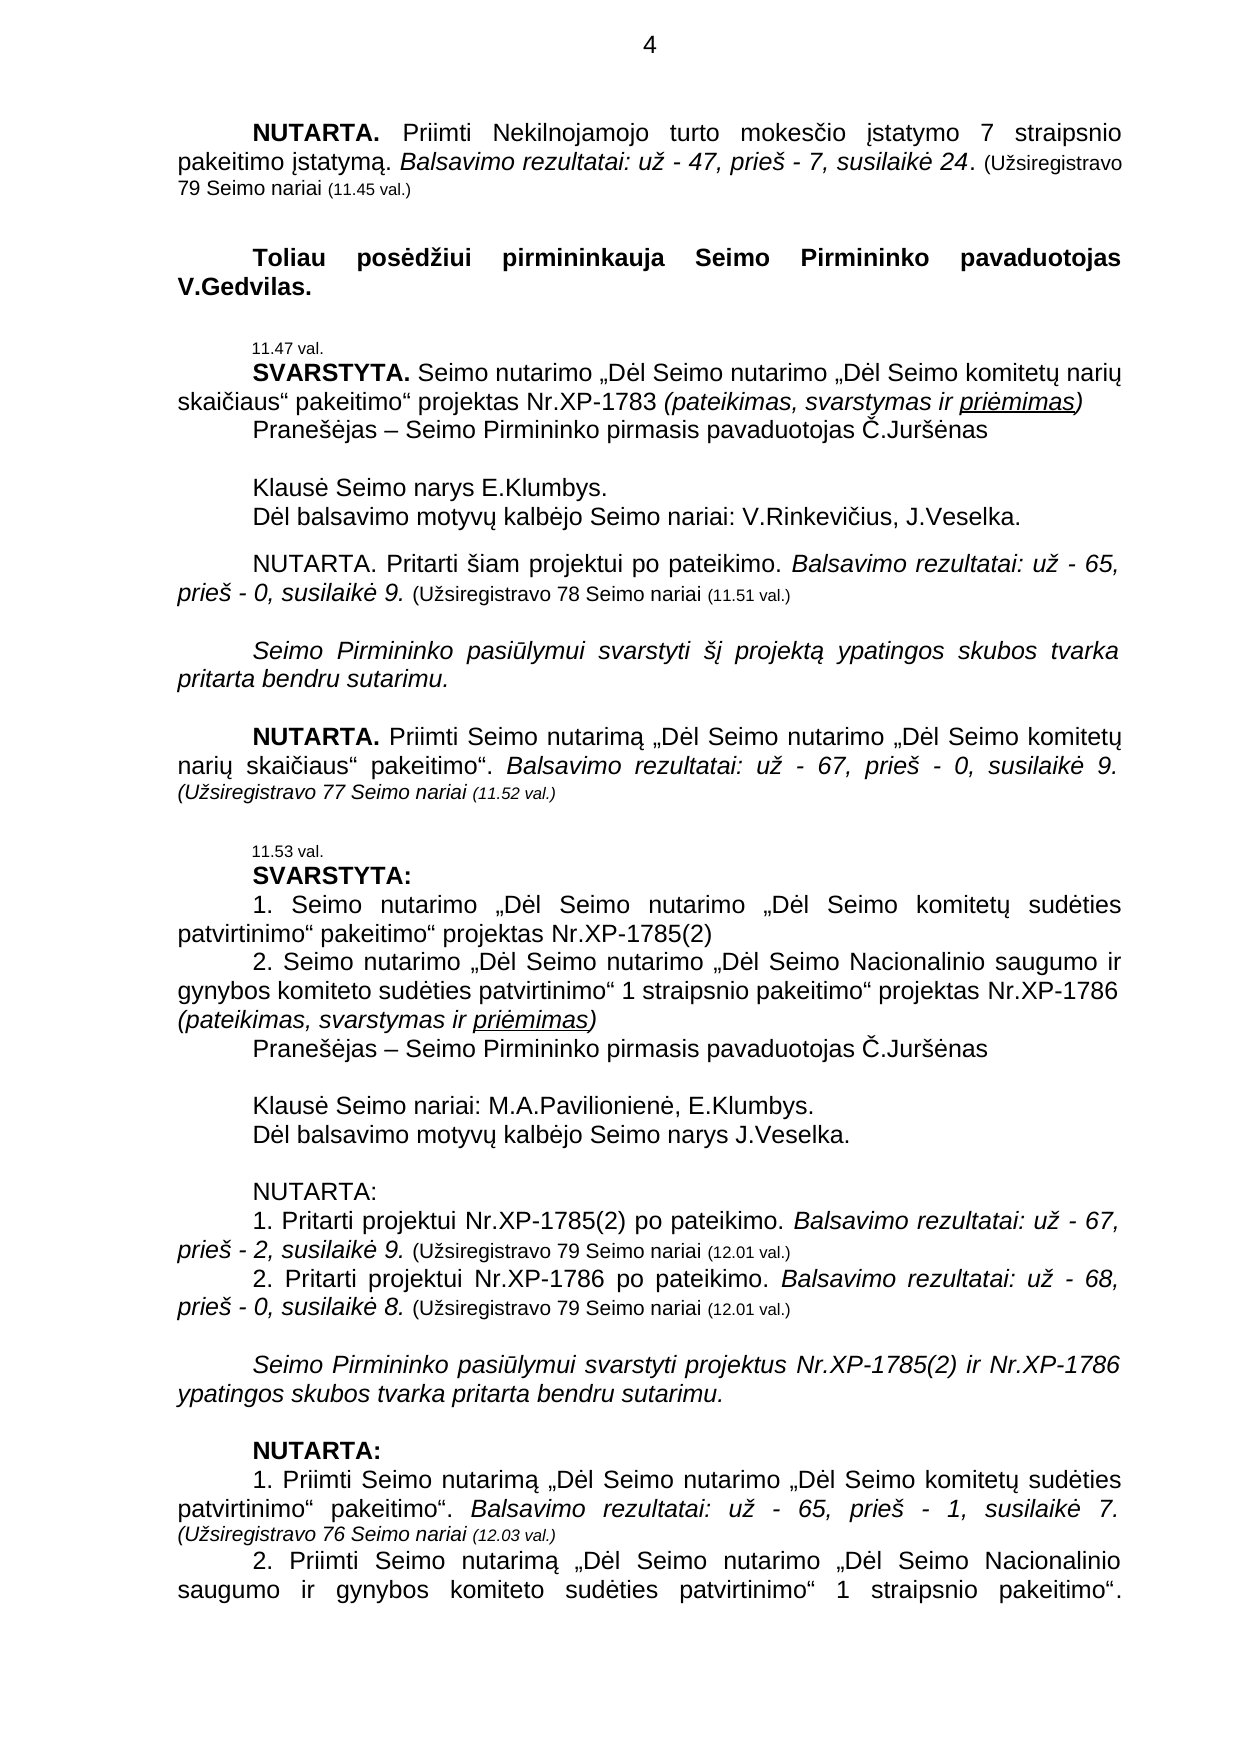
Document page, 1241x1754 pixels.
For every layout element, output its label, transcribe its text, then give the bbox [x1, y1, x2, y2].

text NUTARTA: [177, 1436, 1122, 1465]
text NUTARTA. Pritarti šiam projektui po pateikimo. Balsavimo rezultatai: už - 65, prieš - 0, susilaikė 9. (Užsiregistravo 78 Seimo nariai (11.51 val.) [177, 549, 1122, 607]
text NUTARTA. Priimti Nekilnojamojo turto mokesčio įstatymo 7 straipsnio pakeitimo įstatymą. Balsavimo rezultatai: už - 47, prieš - 7, susilaikė 24. (Užsiregistravo 79 Seimo nariai (11.45 val.) [177, 118, 1122, 199]
text Dėl balsavimo motyvų kalbėjo Seimo nariai: V.Rinkevičius, J.Veselka. [177, 502, 1122, 530]
text Pranešėjas – Seimo Pirmininko pirmasis pavaduotojas Č.Juršėnas [177, 415, 1122, 444]
text 1. Pritarti projektui Nr.XP-1785(2) po pateikimo. Balsavimo rezultatai: už - 67, prieš - 2, susilaikė 9. (Užsiregistravo 79 Seimo nariai (12.01 val.) [177, 1206, 1122, 1263]
text Dėl balsavimo motyvų kalbėjo Seimo narys J.Veselka. [177, 1120, 1122, 1148]
text SVARSTYTA. Seimo nutarimo „Dėl Seimo nutarimo „Dėl Seimo komitetų narių skaičiaus“ pakeitimo“ projektas Nr.XP-1783 (pateikimas, svarstymas ir priėmimas) [177, 358, 1122, 415]
text Klausė Seimo nariai: M.A.Pavilionienė, E.Klumbys. [177, 1091, 1122, 1120]
text NUTARTA. Priimti Seimo nutarimą „Dėl Seimo nutarimo „Dėl Seimo komitetų narių skaičiaus“ pakeitimo“. Balsavimo rezultatai: už - 67, prieš - 0, susilaikė 9. (Užsiregistravo 77 Seimo nariai (11.52 val.) [177, 722, 1122, 803]
text (pateikimas, svarstymas ir priėmimas) [177, 1005, 1122, 1033]
text SVARSTYTA: [177, 861, 1122, 890]
text Pranešėjas – Seimo Pirmininko pirmasis pavaduotojas Č.Juršėnas [177, 1033, 1122, 1062]
text 2. Pritarti projektui Nr.XP-1786 po pateikimo. Balsavimo rezultatai: už - 68, prieš - 0, susilaikė 8. (Užsiregistravo 79 Seimo nariai (12.01 val.) [177, 1263, 1122, 1321]
text Klausė Seimo narys E.Klumbys. [177, 473, 1122, 502]
text 1. Seimo nutarimo „Dėl Seimo nutarimo „Dėl Seimo komitetų sudėties patvirtinimo“ pakeitimo“ projektas Nr.XP-1785(2) [177, 890, 1122, 947]
text 11.53 val. [177, 842, 1122, 861]
text NUTARTA: [177, 1177, 1122, 1206]
text Seimo Pirmininko pasiūlymui svarstyti šį projektą ypatingos skubos tvarka pritarta bendru sutarimu. [177, 636, 1122, 693]
text 11.47 val. [177, 339, 1122, 358]
text 1. Priimti Seimo nutarimą „Dėl Seimo nutarimo „Dėl Seimo komitetų sudėties patvirtinimo“ pakeitimo“. Balsavimo rezultatai: už - 65, prieš - 1, susilaikė 7. (Užsiregistravo 76 Seimo nariai (12.03 val.) [177, 1465, 1122, 1546]
text Seimo Pirmininko pasiūlymui svarstyti projektus Nr.XP-1785(2) ir Nr.XP-1786 ypatingos skubos tvarka pritarta bendru sutarimu. [177, 1350, 1122, 1407]
text 2. Priimti Seimo nutarimą „Dėl Seimo nutarimo „Dėl Seimo Nacionalinio saugumo ir gynybos komiteto sudėties patvirtinimo“ 1 straipsnio pakeitimo“. [177, 1546, 1122, 1604]
text Toliau posėdžiui pirmininkauja Seimo Pirmininko pavaduotojas V.Gedvilas. [177, 243, 1122, 300]
text 2. Seimo nutarimo „Dėl Seimo nutarimo „Dėl Seimo Nacionalinio saugumo ir gynybos komiteto sudėties patvirtinimo“ 1 straipsnio pakeitimo“ projektas Nr.XP-1786 [177, 947, 1122, 1005]
